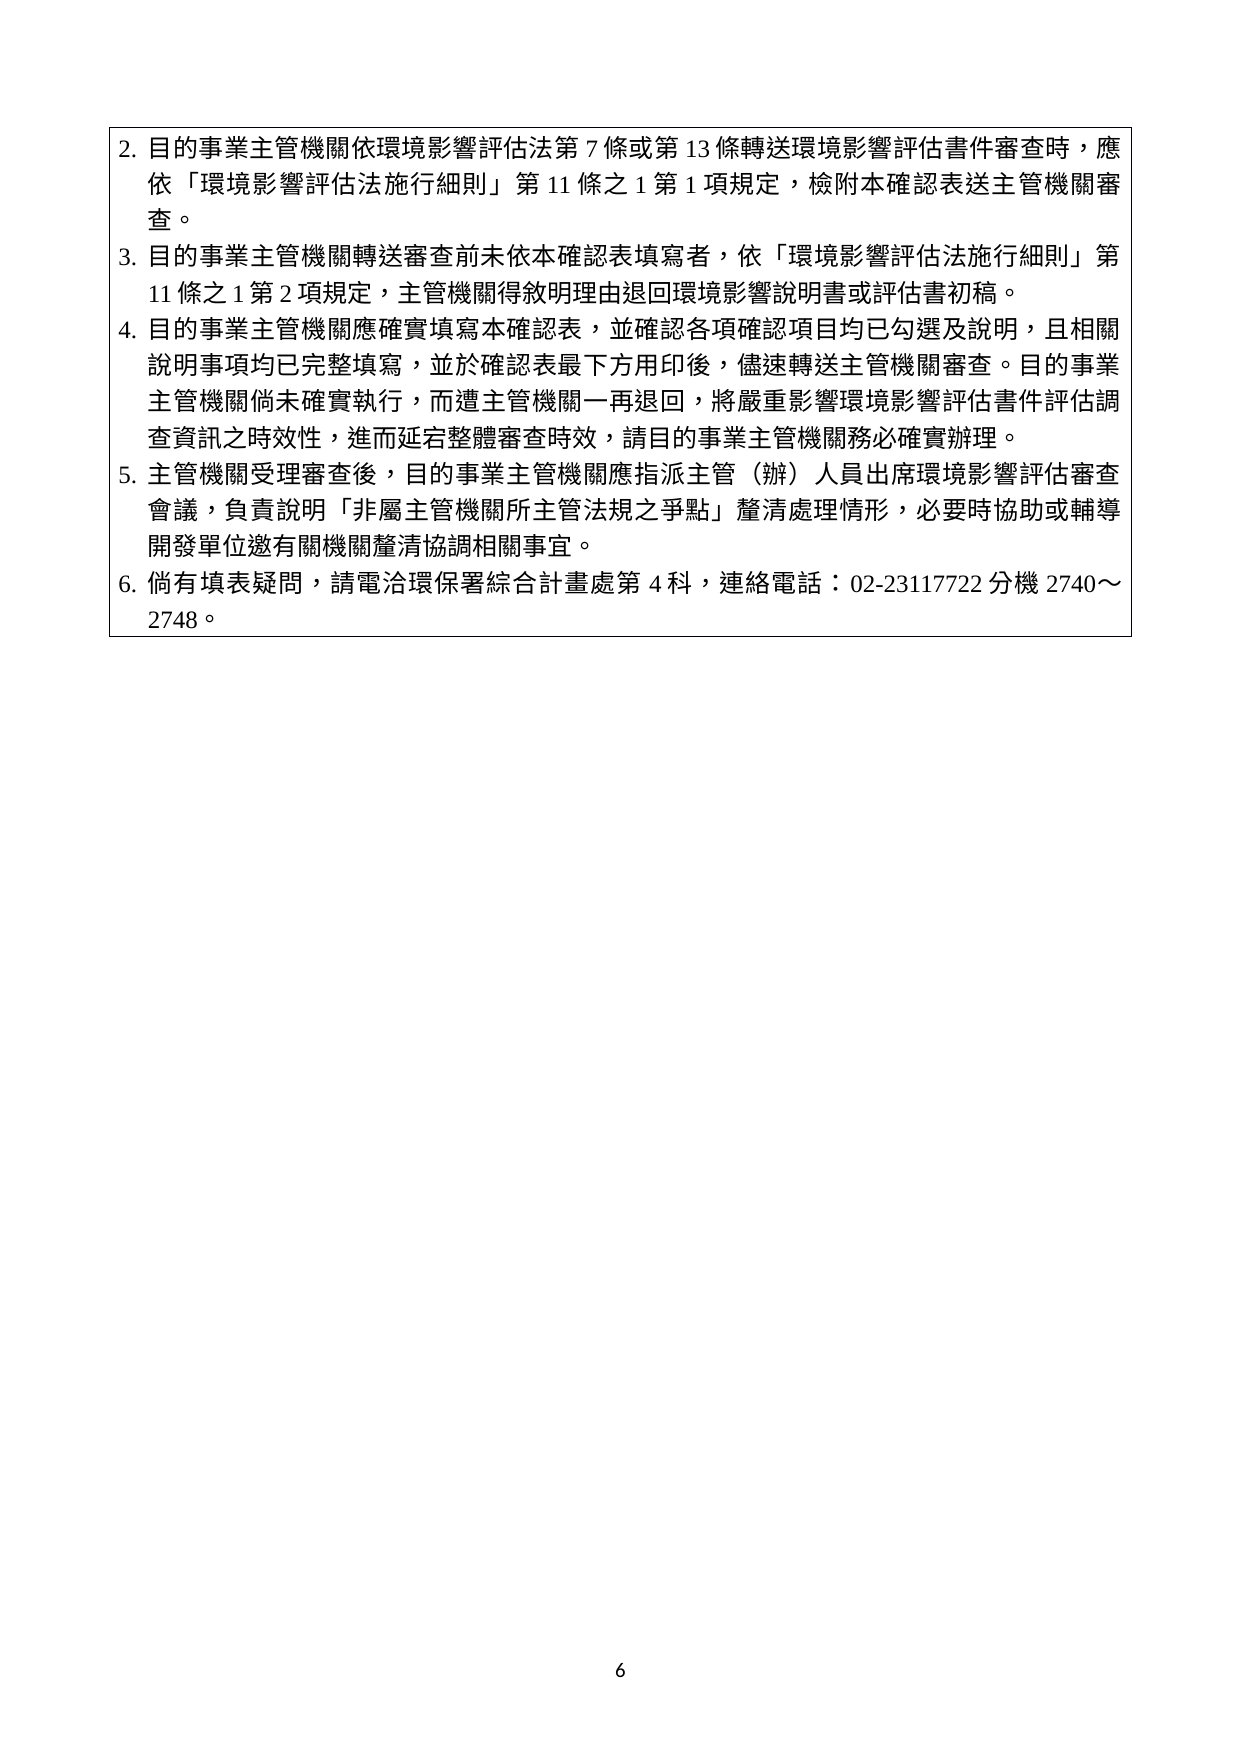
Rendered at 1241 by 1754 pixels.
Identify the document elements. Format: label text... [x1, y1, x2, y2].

table_cell 「環境影響評估法施行細則」第11條之1規定：「（第1項）目的事業主管機關收到開發單位所提送之環境影響說明書或評估書初稿後，應釐清非屬主管機關所主管法規之爭點，並針對開發行為之政策提出說明及建議，併同環境影響說明書或第二階段環境影響評估之勘察現場紀錄、公聽會紀錄、評估書初稿轉送主管機關審查。（第2項）目的事業主管機關未依前項規定辦理者，主管機關得敘明理由退回環境影響說明書或評估書初稿」。 目的事業主管機關依環境影響評估法第7條或第13條轉送環境影響評估書件審查時，應依「環境影響評估法施行細則」第11條之1第1項規定，檢附本確認表送主管機關審查。 目的事業主管機關轉送審查前未依本確認表填寫者，依「環境影響評估法施行細則」第11條之1第2項規定，主管機關得敘明理由退回環境影響說明書或評估書初稿。 目的事業主管機關應確實填寫本確認表，並確認各項確認項目均已勾選及說明，且相關說明事項均已完整填寫，並於確認表最下方用印後，儘速轉送主管機關審查。目的事業主管機關倘未確實執行，而遭主管機關一再退回，將嚴重影響環境影響評估書件評估調查資訊之時效性，進而延宕整體審查時效，請目的事業主管機關務必確實辦理。 主管機關受理審查後，目的事業主管機關應指派主管（辦）人員出席環境影響評估審查會議，負責說明「非屬主管機關所主管法規之爭點」釐清處理情形，必要時協助或輔導開發單位邀有關機關釐清協調相關事宜。 倘有填表疑問，請電洽環保署綜合計畫處第4科，連絡電話：02-23117722分機2740～2748。 [110, 128, 1131, 636]
